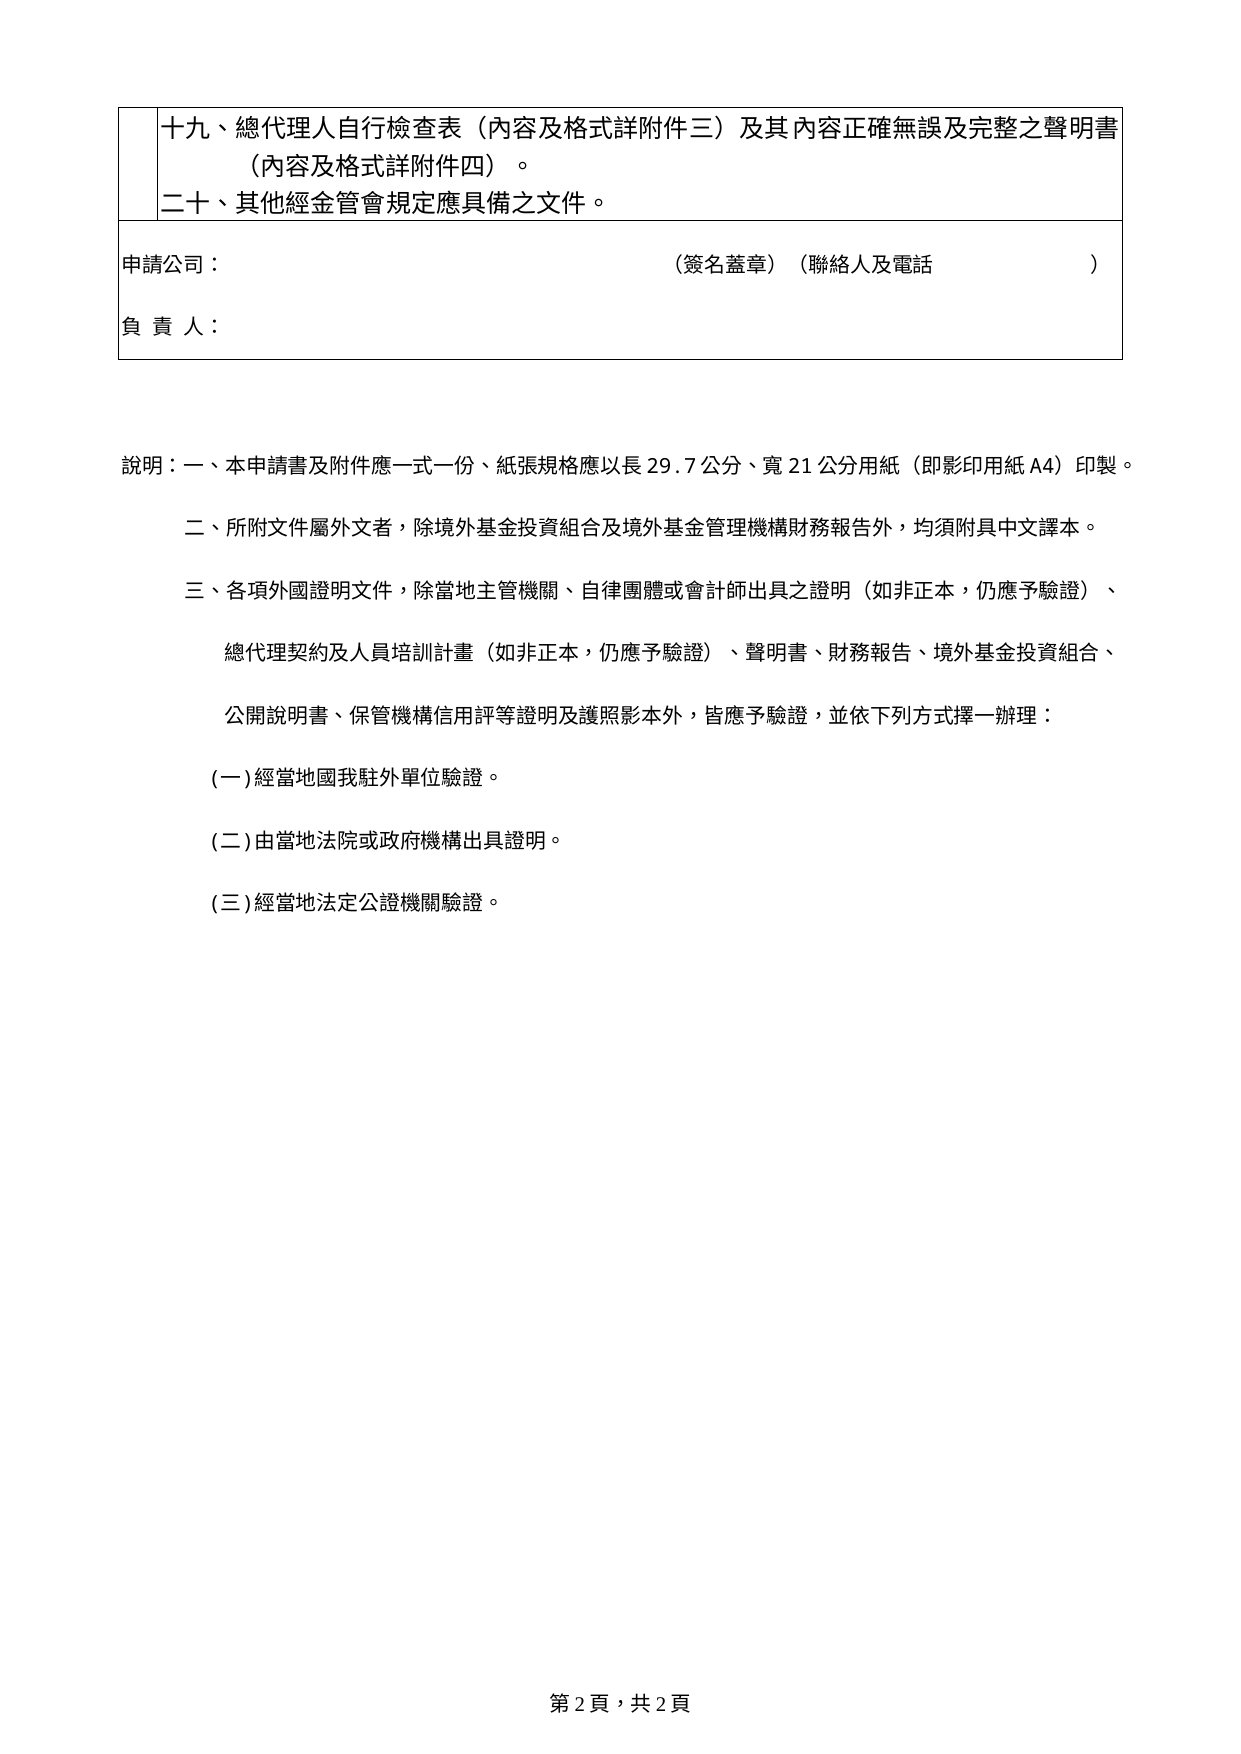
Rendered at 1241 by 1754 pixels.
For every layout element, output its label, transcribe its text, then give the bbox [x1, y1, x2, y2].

text 說明：一、本申請書及附件應一式一份、紙張規格應以長29.7公分、寬21公分用紙（即影印用紙A4）印製。 [121, 422, 1122, 485]
text (二)由當地法院或政府機構出具證明。 [206, 797, 1122, 860]
text (一)經當地國我駐外單位驗證。 [206, 735, 1122, 797]
table_cell [119, 108, 157, 220]
text 二、所附文件屬外文者，除境外基金投資組合及境外基金管理機構財務報告外，均須附具中文譯本。 [118, 485, 1122, 547]
table_cell 十九、總代理人自行檢查表（內容及格式詳附件三）及其內容正確無誤及完整之聲明書（內容及格式詳附件四）。 二十、其他經金管會規定應具備之文件。 [158, 108, 1122, 220]
table_cell 申請公司： （簽名蓋章）（聯絡人及電話 ） 負 責 人： [119, 221, 1122, 359]
text (三)經當地法定公證機關驗證。 [206, 860, 1122, 922]
text 三、各項外國證明文件，除當地主管機關、自律團體或會計師出具之證明（如非正本，仍應予驗證）、總代理契約及人員培訓計畫（如非正本，仍應予驗證）、聲明書、財務報告、境外基金投資組合、公開說明書、保管機構信用評等證明及護照影本外，皆應予驗證，並依下列方式擇一辦理： [184, 547, 1122, 735]
